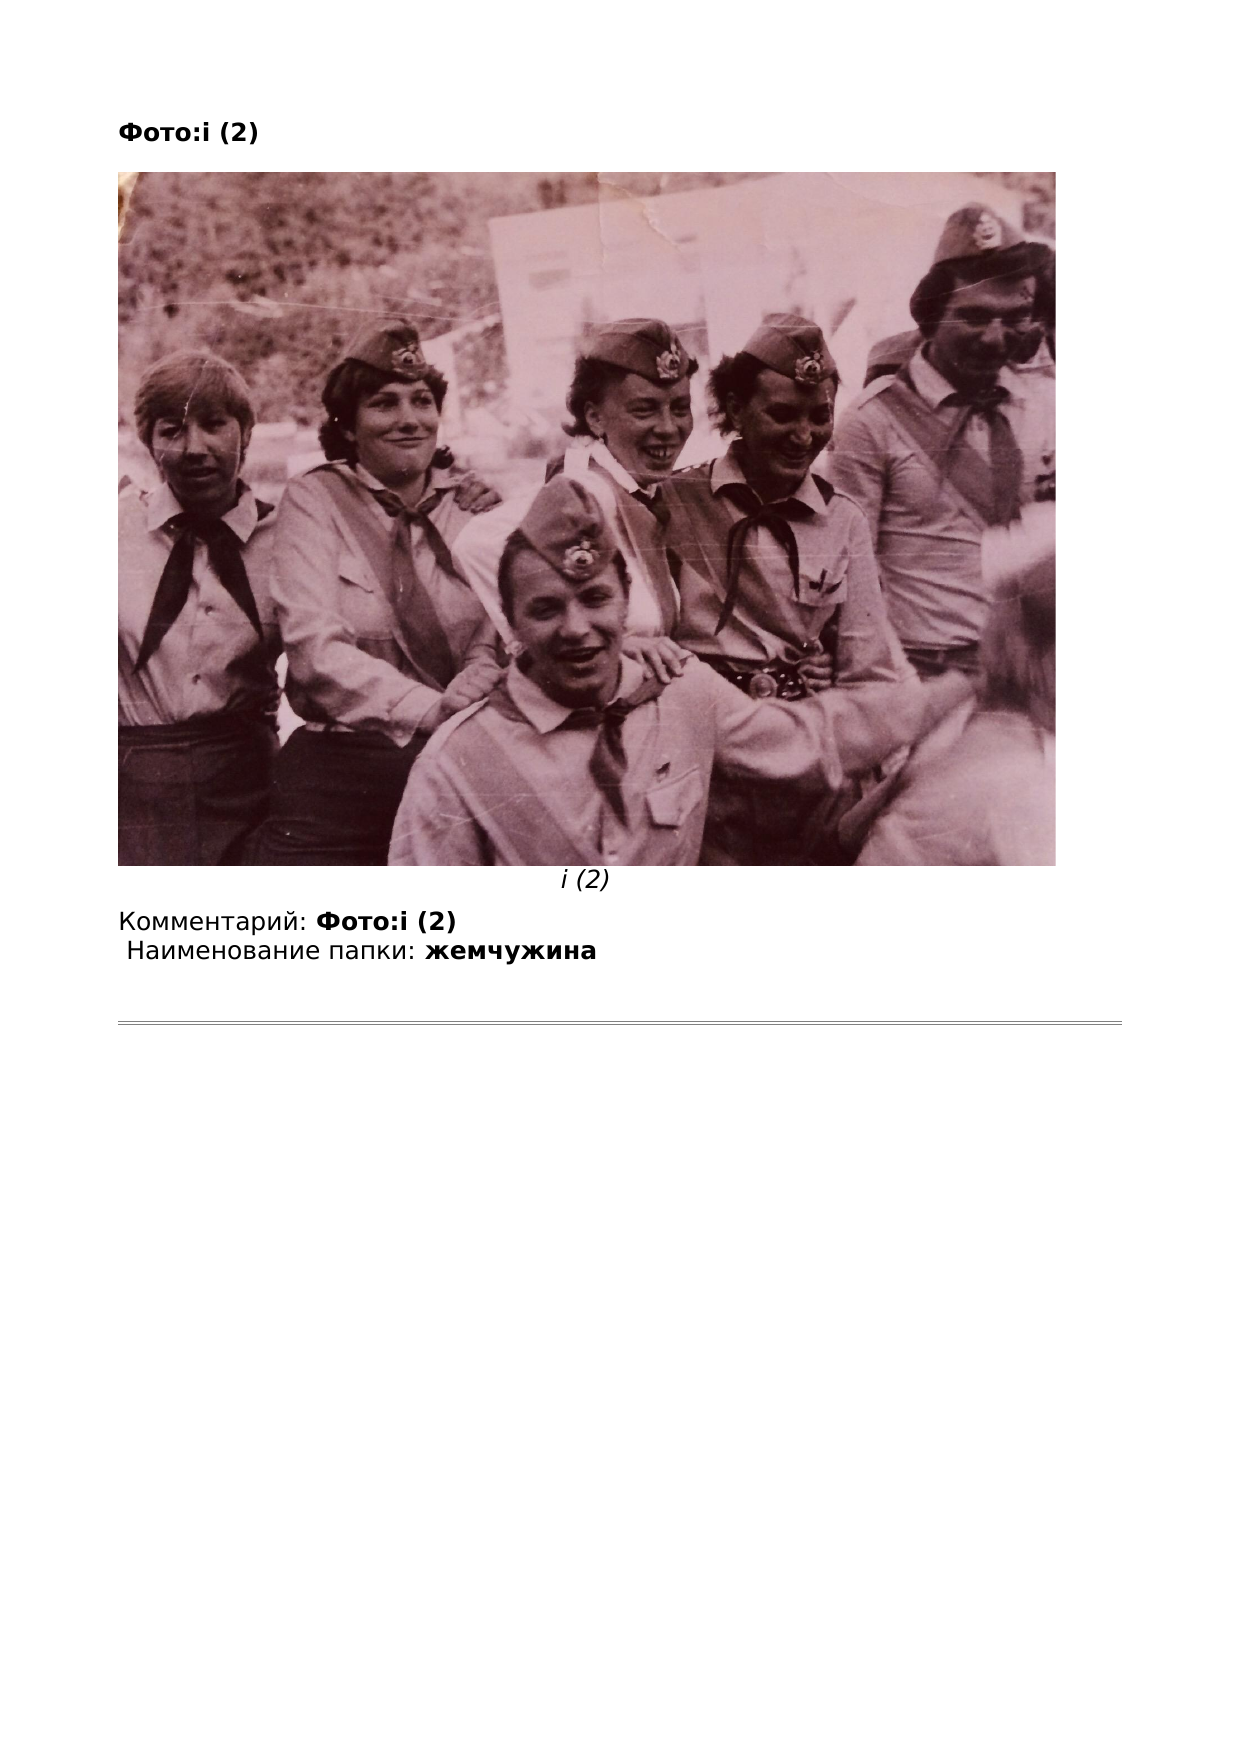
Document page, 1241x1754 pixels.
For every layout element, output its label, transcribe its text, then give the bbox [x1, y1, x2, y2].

text i (2) [118, 866, 1056, 894]
subtitle Фото:i (2) [118, 118, 1122, 147]
text Комментарий: Фото:i (2) Наименование папки: жемчужина [118, 907, 1122, 994]
picture [118, 172, 1056, 866]
